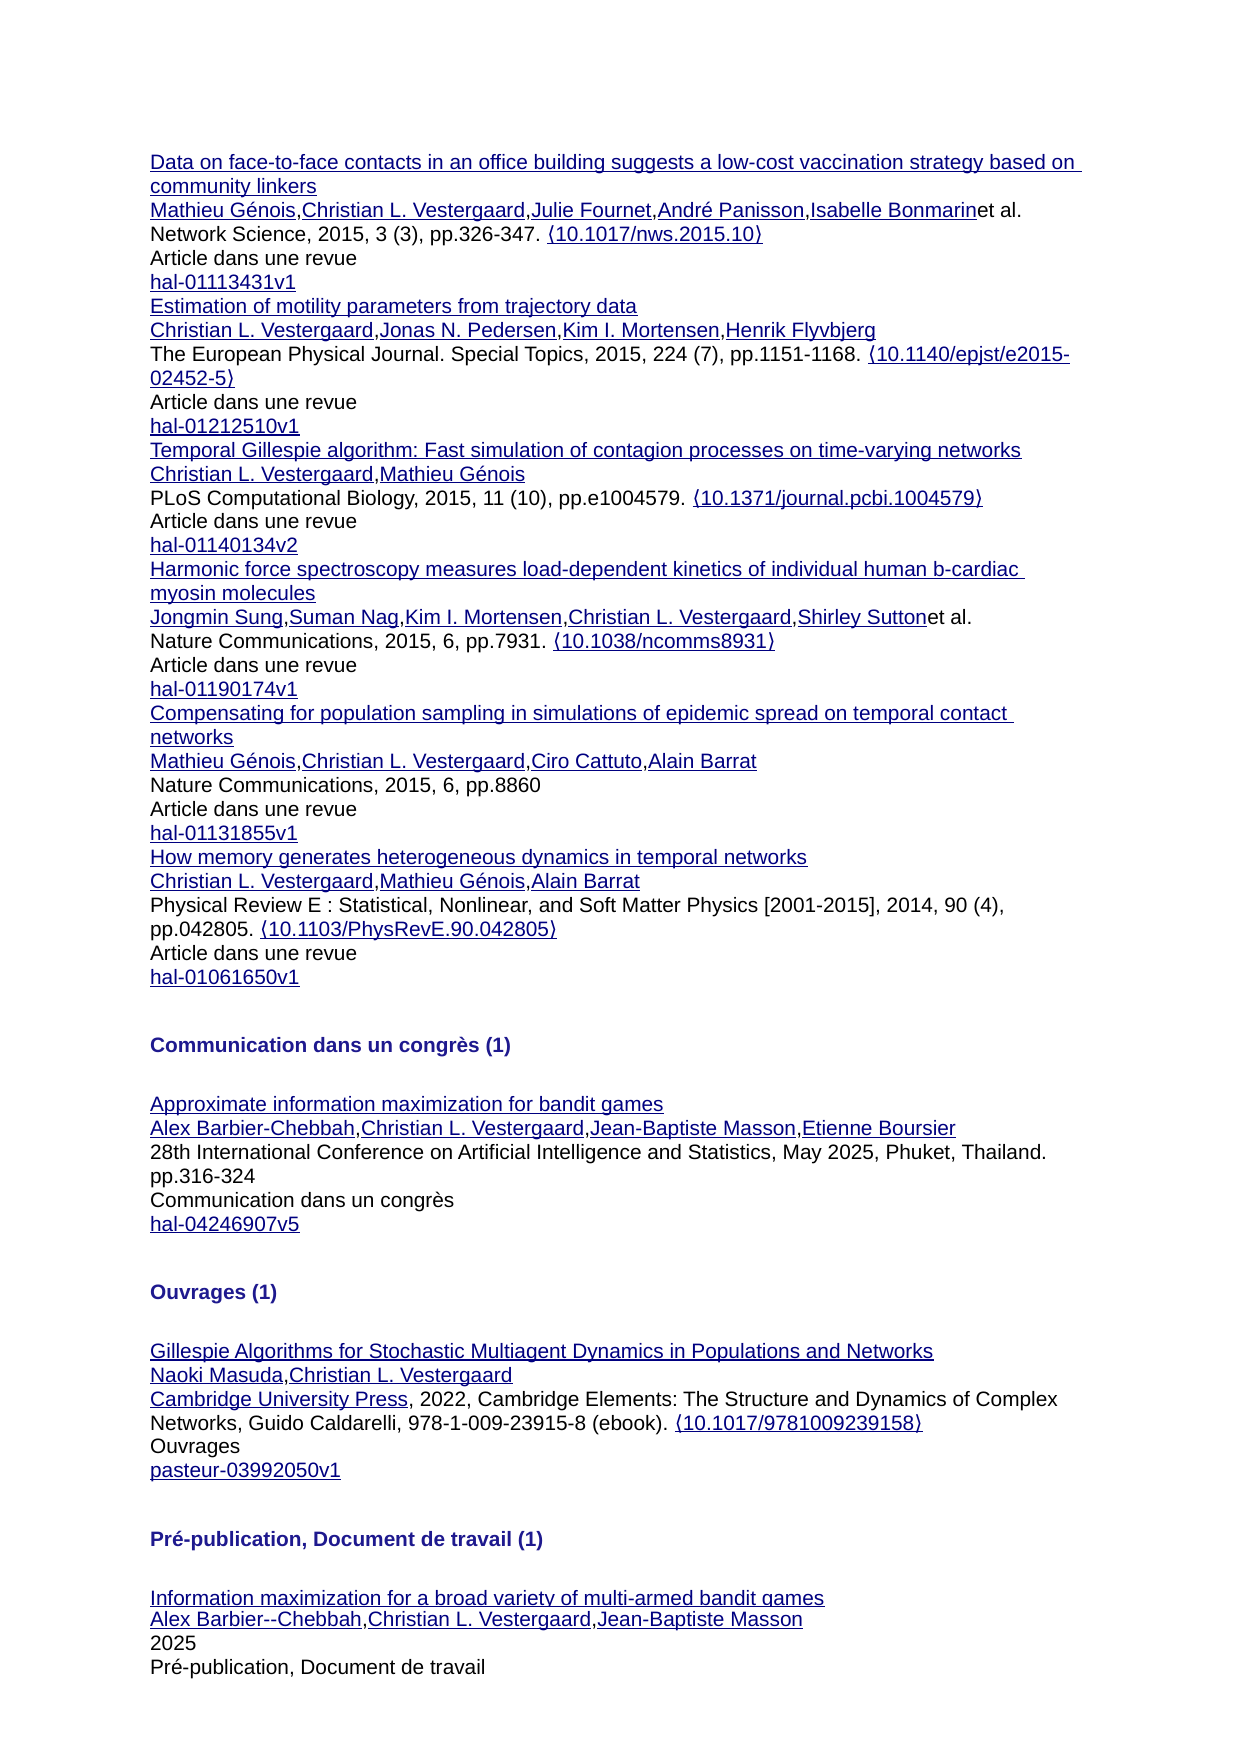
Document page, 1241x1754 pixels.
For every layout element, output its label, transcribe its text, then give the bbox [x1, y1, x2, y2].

table_header Approximate information maximization for bandit games Alex Barbier-Chebbah,Christian L. Vestergaard,Jean-Baptiste Masson,Etienne Boursier 28th International Conference on Artificial Intelligence and Statistics, May 2025, Phuket, Thailand. pp.316-324 Communication dans un congrès hal-04246907v5 [150, 1092, 1090, 1235]
subtitle Communication dans un congrès (1) [150, 1033, 1090, 1057]
table_cell How memory generates heterogeneous dynamics in temporal networks Christian L. Vestergaard,Mathieu Génois,Alain Barrat Physical Review E : Statistical, Nonlinear, and Soft Matter Physics [2001-2015], 2014, 90 (4), pp.042805. ⟨10.1103/PhysRevE.90.042805⟩ Article dans une revue hal-01061650v1 [150, 845, 1090, 988]
table_header Gillespie Algorithms for Stochastic Multiagent Dynamics in Populations and Networks Naoki Masuda,Christian L. Vestergaard Cambridge University Press, 2022, Cambridge Elements: The Structure and Dynamics of Complex Networks, Guido Caldarelli, 978-1-009-23915-8 (ebook). ⟨10.1017/9781009239158⟩ Ouvrages pasteur-03992050v1 [150, 1339, 1090, 1482]
table_cell Temporal Gillespie algorithm: Fast simulation of contagion processes on time-varying networks Christian L. Vestergaard,Mathieu Génois PLoS Computational Biology, 2015, 11 (10), pp.e1004579. ⟨10.1371/journal.pcbi.1004579⟩ Article dans une revue hal-01140134v2 [150, 438, 1090, 557]
table_cell Harmonic force spectroscopy measures load-dependent kinetics of individual human b-cardiac myosin molecules Jongmin Sung,Suman Nag,Kim I. Mortensen,Christian L. Vestergaard,Shirley Suttonet al. Nature Communications, 2015, 6, pp.7931. ⟨10.1038/ncomms8931⟩ Article dans une revue hal-01190174v1 [150, 557, 1090, 701]
subtitle Ouvrages (1) [150, 1280, 1090, 1304]
table_cell Estimation of motility parameters from trajectory data Christian L. Vestergaard,Jonas N. Pedersen,Kim I. Mortensen,Henrik Flyvbjerg The European Physical Journal. Special Topics, 2015, 224 (7), pp.1151-1168. ⟨10.1140/epjst/e2015-02452-5⟩ Article dans une revue hal-01212510v1 [150, 294, 1090, 437]
table_header Information maximization for a broad variety of multi-armed bandit games Alex Barbier--Chebbah,Christian L. Vestergaard,Jean-Baptiste Masson 2025 Pré-publication, Document de travail [150, 1585, 1090, 1679]
table_cell Data on face-to-face contacts in an office building suggests a low-cost vaccination strategy based on community linkers Mathieu Génois,Christian L. Vestergaard,Julie Fournet,André Panisson,Isabelle Bonmarinet al. Network Science, 2015, 3 (3), pp.326-347. ⟨10.1017/nws.2015.10⟩ Article dans une revue hal-01113431v1 [150, 150, 1090, 294]
subtitle Pré-publication, Document de travail (1) [150, 1527, 1090, 1551]
table_cell Compensating for population sampling in simulations of epidemic spread on temporal contact networks Mathieu Génois,Christian L. Vestergaard,Ciro Cattuto,Alain Barrat Nature Communications, 2015, 6, pp.8860 Article dans une revue hal-01131855v1 [150, 701, 1090, 845]
